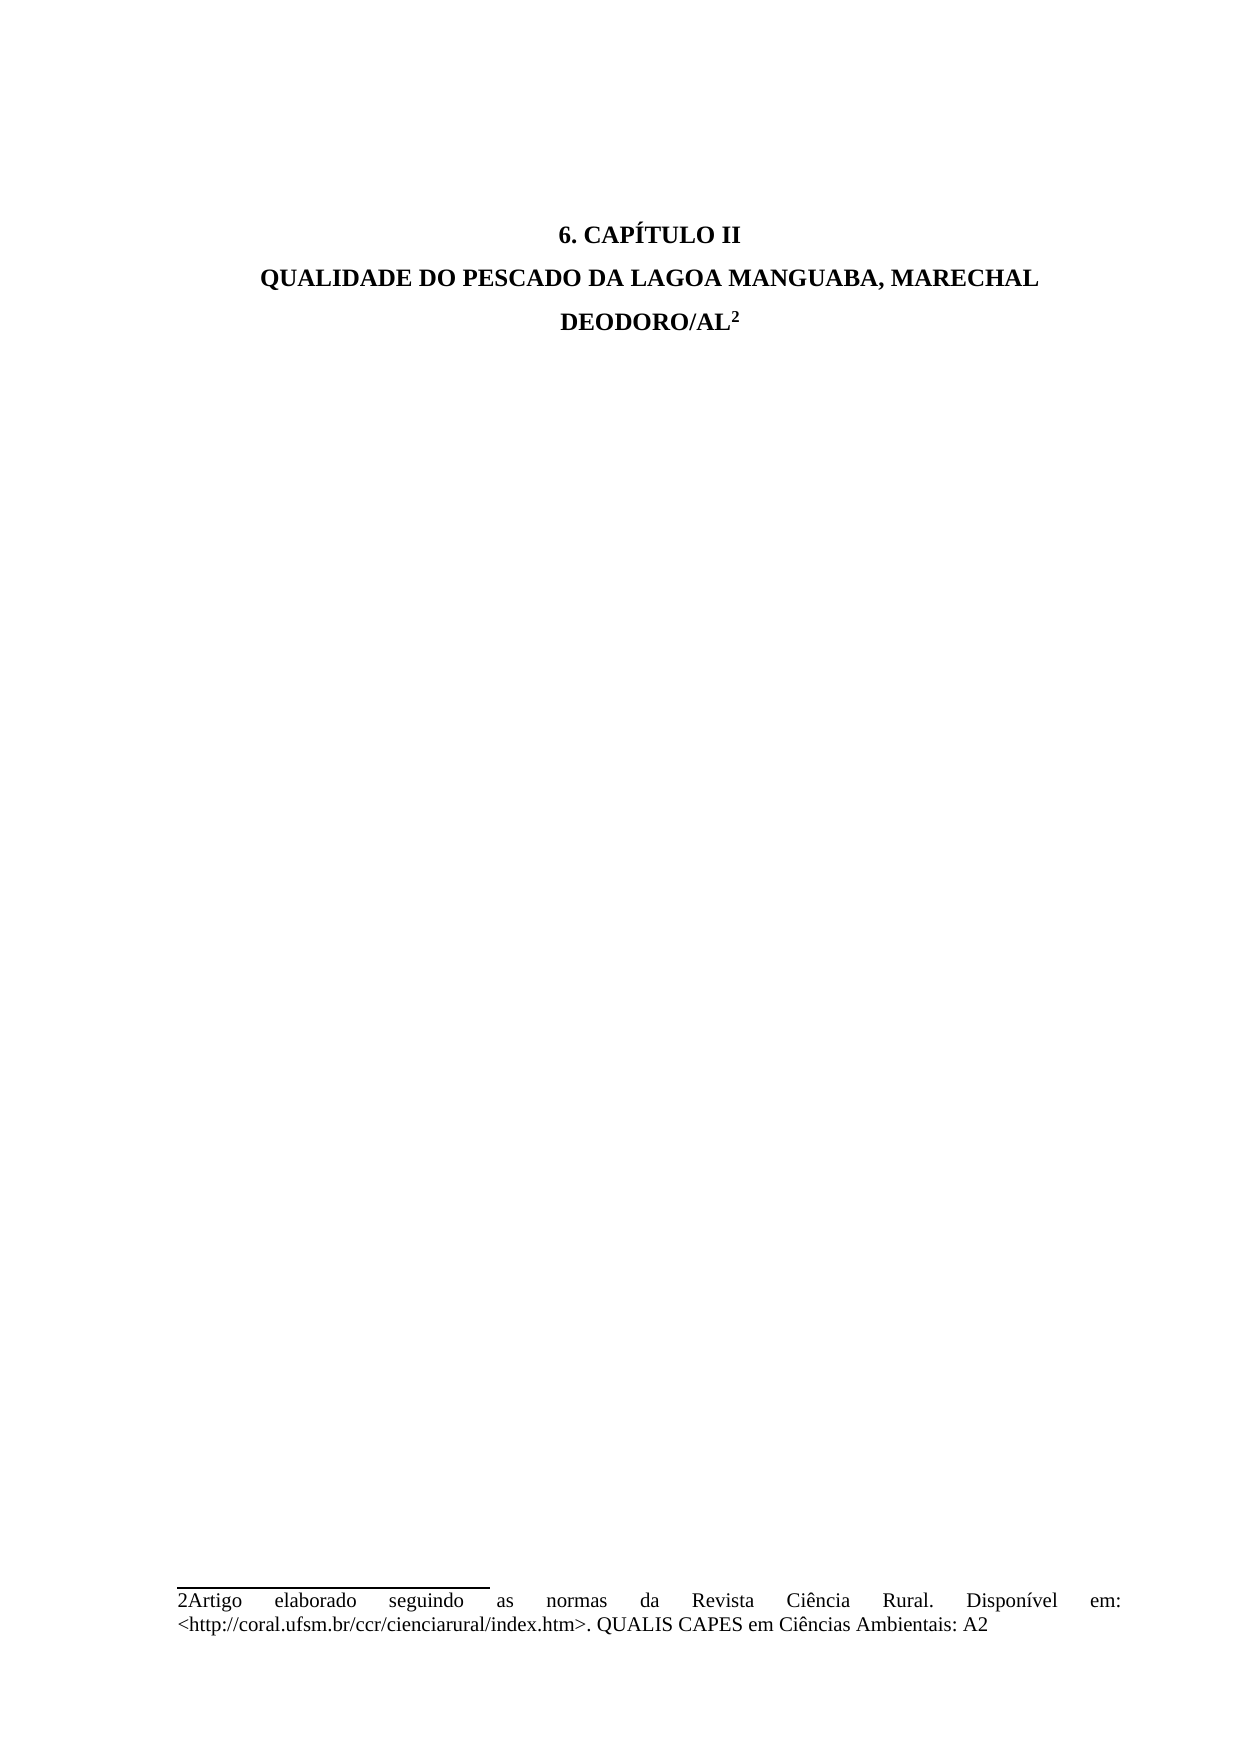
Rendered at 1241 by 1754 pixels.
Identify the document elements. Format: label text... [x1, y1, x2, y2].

text 6. CAPÍTULO II [177, 220, 1122, 249]
text Artigo elaborado seguindo as normas da Revista Ciência Rural. Disponível em: <http://coral.ufsm.br/ccr/cienciarural/index.htm>. QUALIS CAPES em Ciências Ambientais: A2 [177, 1588, 1122, 1636]
text QUALIDADE DO PESCADO DA LAGOA MANGUABA, MARECHAL DEODORO/AL [177, 263, 1122, 335]
